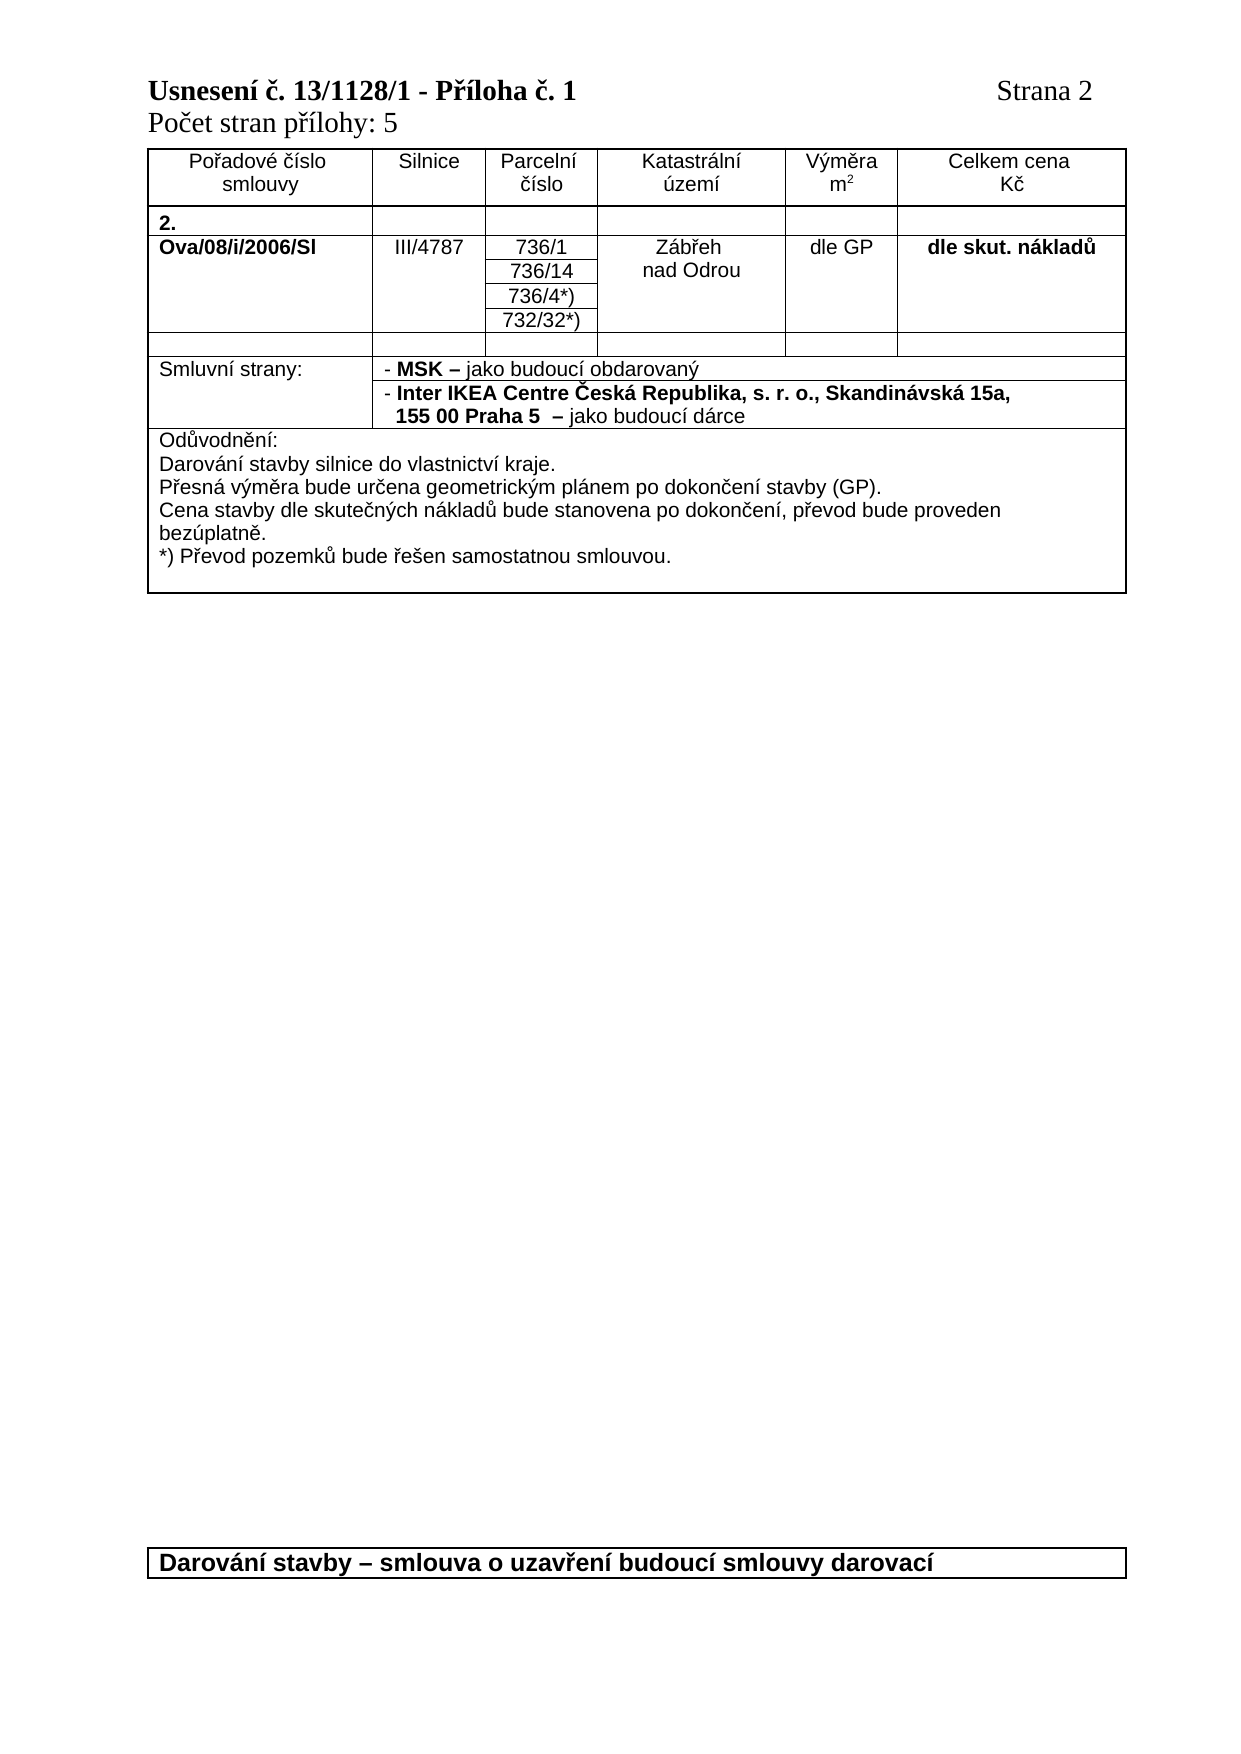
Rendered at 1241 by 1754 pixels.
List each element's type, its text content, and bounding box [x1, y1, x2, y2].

table_header Parcelní číslo [486, 150, 597, 205]
table_cell [486, 207, 597, 235]
table_cell [373, 333, 485, 356]
table_header - MSK – jako budoucí obdarovaný [373, 357, 1125, 380]
table_cell [598, 333, 785, 356]
table_cell Ova/08/i/2006/Sl [149, 236, 372, 332]
table_cell dle GP [786, 236, 897, 332]
table_cell 736/14 [486, 260, 597, 283]
table_cell [786, 207, 897, 235]
table_cell [786, 333, 897, 356]
table_cell 732/32*) [486, 309, 597, 332]
table_cell [373, 207, 485, 235]
table_cell [898, 207, 1125, 235]
table_header Výměra m2 [786, 150, 897, 205]
table_header Darování stavby – smlouva o uzavření budoucí smlouvy darovací [149, 1549, 1125, 1577]
table_header Celkem cena Kč [898, 150, 1125, 205]
table_cell 736/4*) [486, 284, 597, 308]
table_header Pořadové číslo smlouvy [149, 150, 372, 205]
table_cell Zábřeh nad Odrou [598, 236, 785, 332]
table_cell [486, 333, 597, 356]
table_cell [898, 333, 1125, 356]
table_cell 2. [149, 207, 372, 235]
table_cell [149, 333, 372, 356]
table_header Katastrální území [598, 150, 785, 205]
table_cell [598, 207, 785, 235]
table_cell Odůvodnění: Darování stavby silnice do vlastnictví kraje. Přesná výměra bude určena geometrickým plánem po dokončení stavby (GP). Cena stavby dle skutečných nákladů bude stanovena po dokončení, převod bude proveden bezúplatně. *) Převod pozemků bude řešen samostatnou smlouvou. [149, 429, 1125, 592]
table_cell Smluvní strany: [149, 357, 372, 428]
table_cell III/4787 [373, 236, 485, 332]
table_cell dle skut. nákladů [898, 236, 1125, 332]
table_header Silnice [373, 150, 485, 205]
table_header 736/1 [486, 236, 597, 259]
table_cell - Inter IKEA Centre Česká Republika, s. r. o., Skandinávská 15a, 155 00 Praha 5 – jako budoucí dárce [373, 381, 1125, 428]
